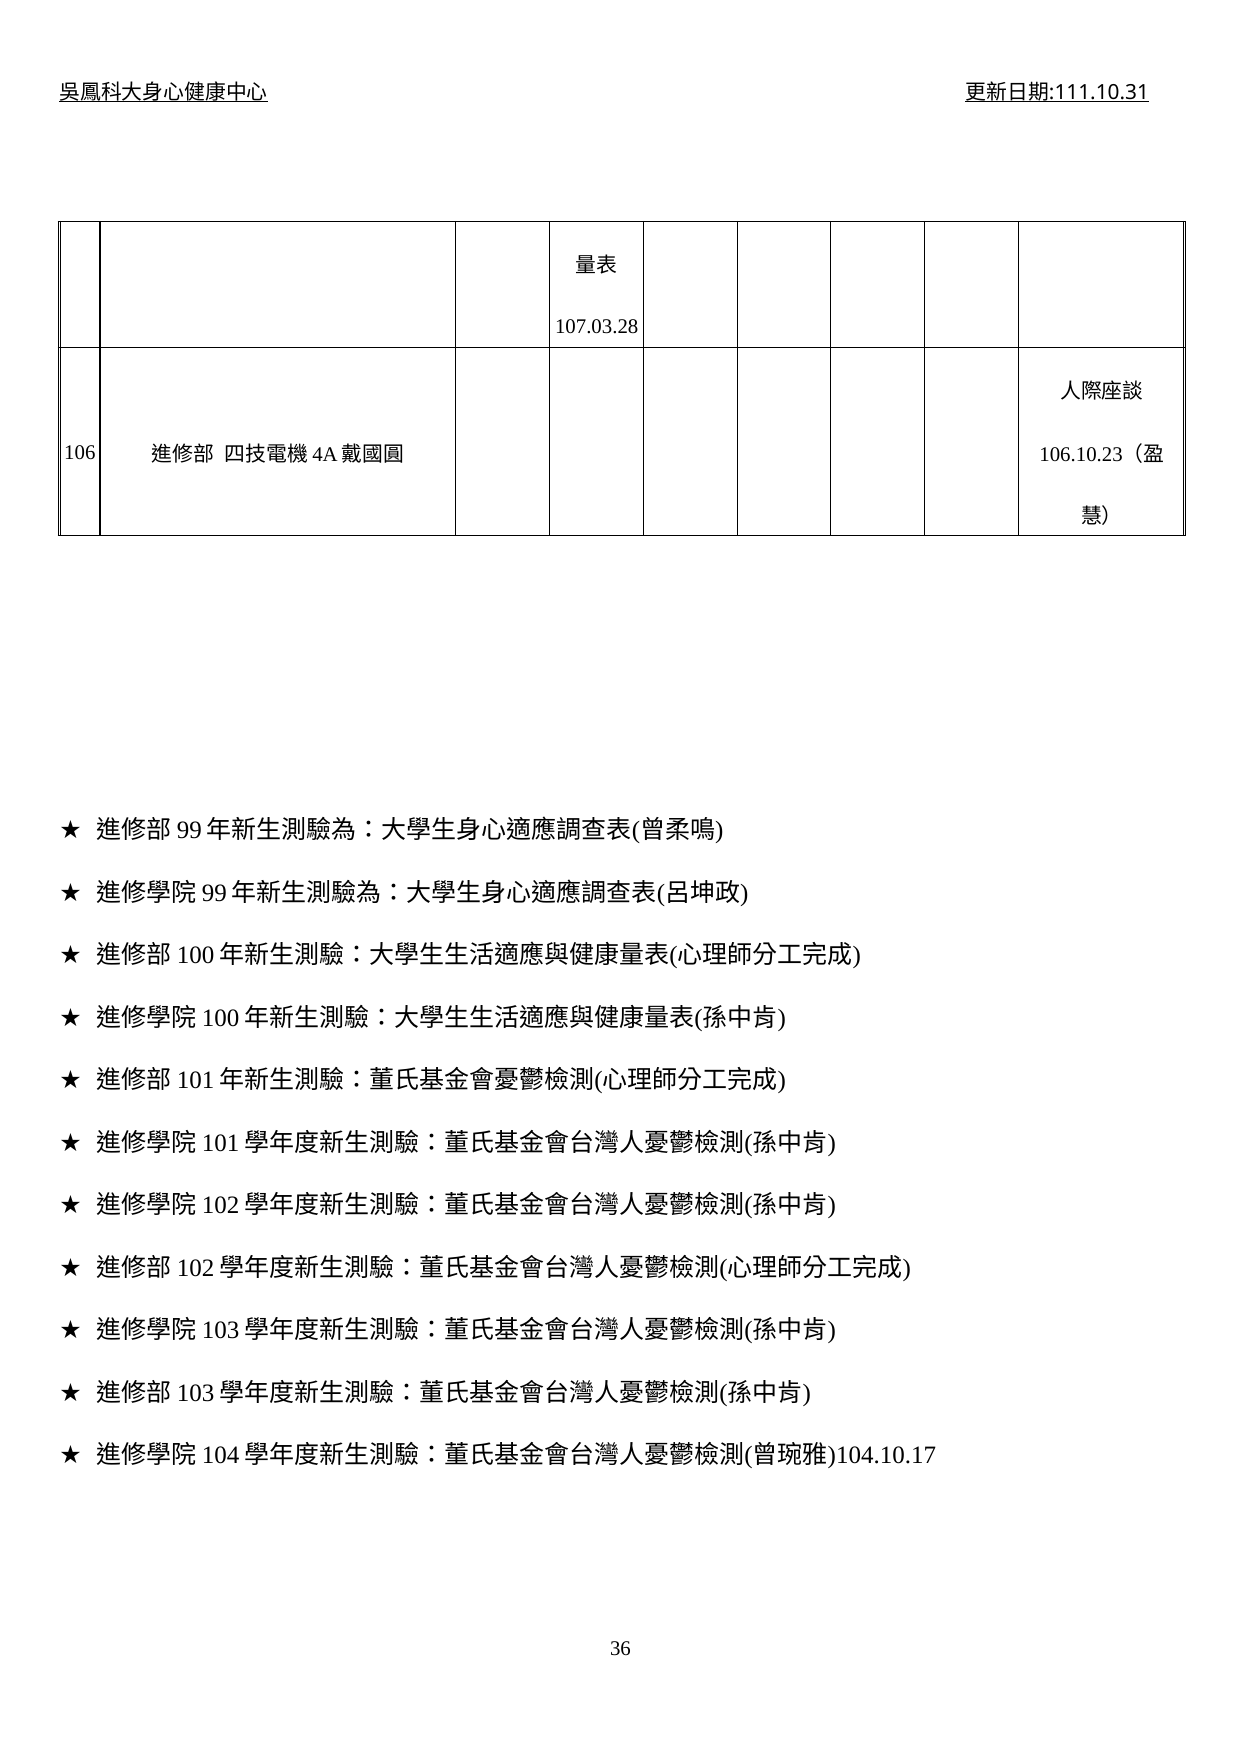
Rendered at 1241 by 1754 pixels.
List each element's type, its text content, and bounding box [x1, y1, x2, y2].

table_cell [644, 222, 737, 347]
table_cell [738, 348, 830, 535]
list 進修學院99年新生測驗為：大學生身心適應調查表(呂坤政) [59, 849, 1181, 911]
list 進修部101年新生測驗：董氏基金會憂鬱檢測(心理師分工完成) [59, 1036, 1181, 1099]
list 進修學院100年新生測驗：大學生生活適應與健康量表(孫中肯) [59, 974, 1181, 1036]
table_cell [925, 348, 1018, 535]
table_cell 人際座談 106.10.23（盈慧） [1019, 348, 1183, 535]
table_cell [831, 222, 924, 347]
table_cell [925, 222, 1018, 347]
table_cell [61, 222, 99, 347]
table_cell [831, 348, 924, 535]
list 進修部102學年度新生測驗：董氏基金會台灣人憂鬱檢測(心理師分工完成) [59, 1224, 1181, 1286]
list 進修學院101學年度新生測驗：董氏基金會台灣人憂鬱檢測(孫中肯) [59, 1099, 1181, 1161]
table_cell 進修部 四技電機4A 戴國圓 [101, 348, 455, 535]
list 進修部99年新生測驗為：大學生身心適應調查表(曾柔鳴) [59, 786, 1181, 849]
table_cell [456, 222, 549, 347]
list 進修學院102學年度新生測驗：董氏基金會台灣人憂鬱檢測(孫中肯) [59, 1161, 1181, 1224]
table_cell [738, 222, 830, 347]
list 進修部103學年度新生測驗：董氏基金會台灣人憂鬱檢測(孫中肯) [59, 1349, 1181, 1411]
table_cell [456, 348, 549, 535]
table_cell [644, 348, 737, 535]
table_cell [101, 222, 455, 347]
list 進修學院104學年度新生測驗：董氏基金會台灣人憂鬱檢測(曾琬雅)104.10.17 [59, 1411, 1181, 1474]
table_cell [550, 348, 643, 535]
table_cell [1019, 222, 1183, 347]
list 進修部100年新生測驗：大學生生活適應與健康量表(心理師分工完成) [59, 911, 1181, 974]
list 進修學院103學年度新生測驗：董氏基金會台灣人憂鬱檢測(孫中肯) [59, 1286, 1181, 1349]
table_cell 量表107.03.28 [550, 222, 643, 347]
table_cell 106 [61, 348, 99, 535]
